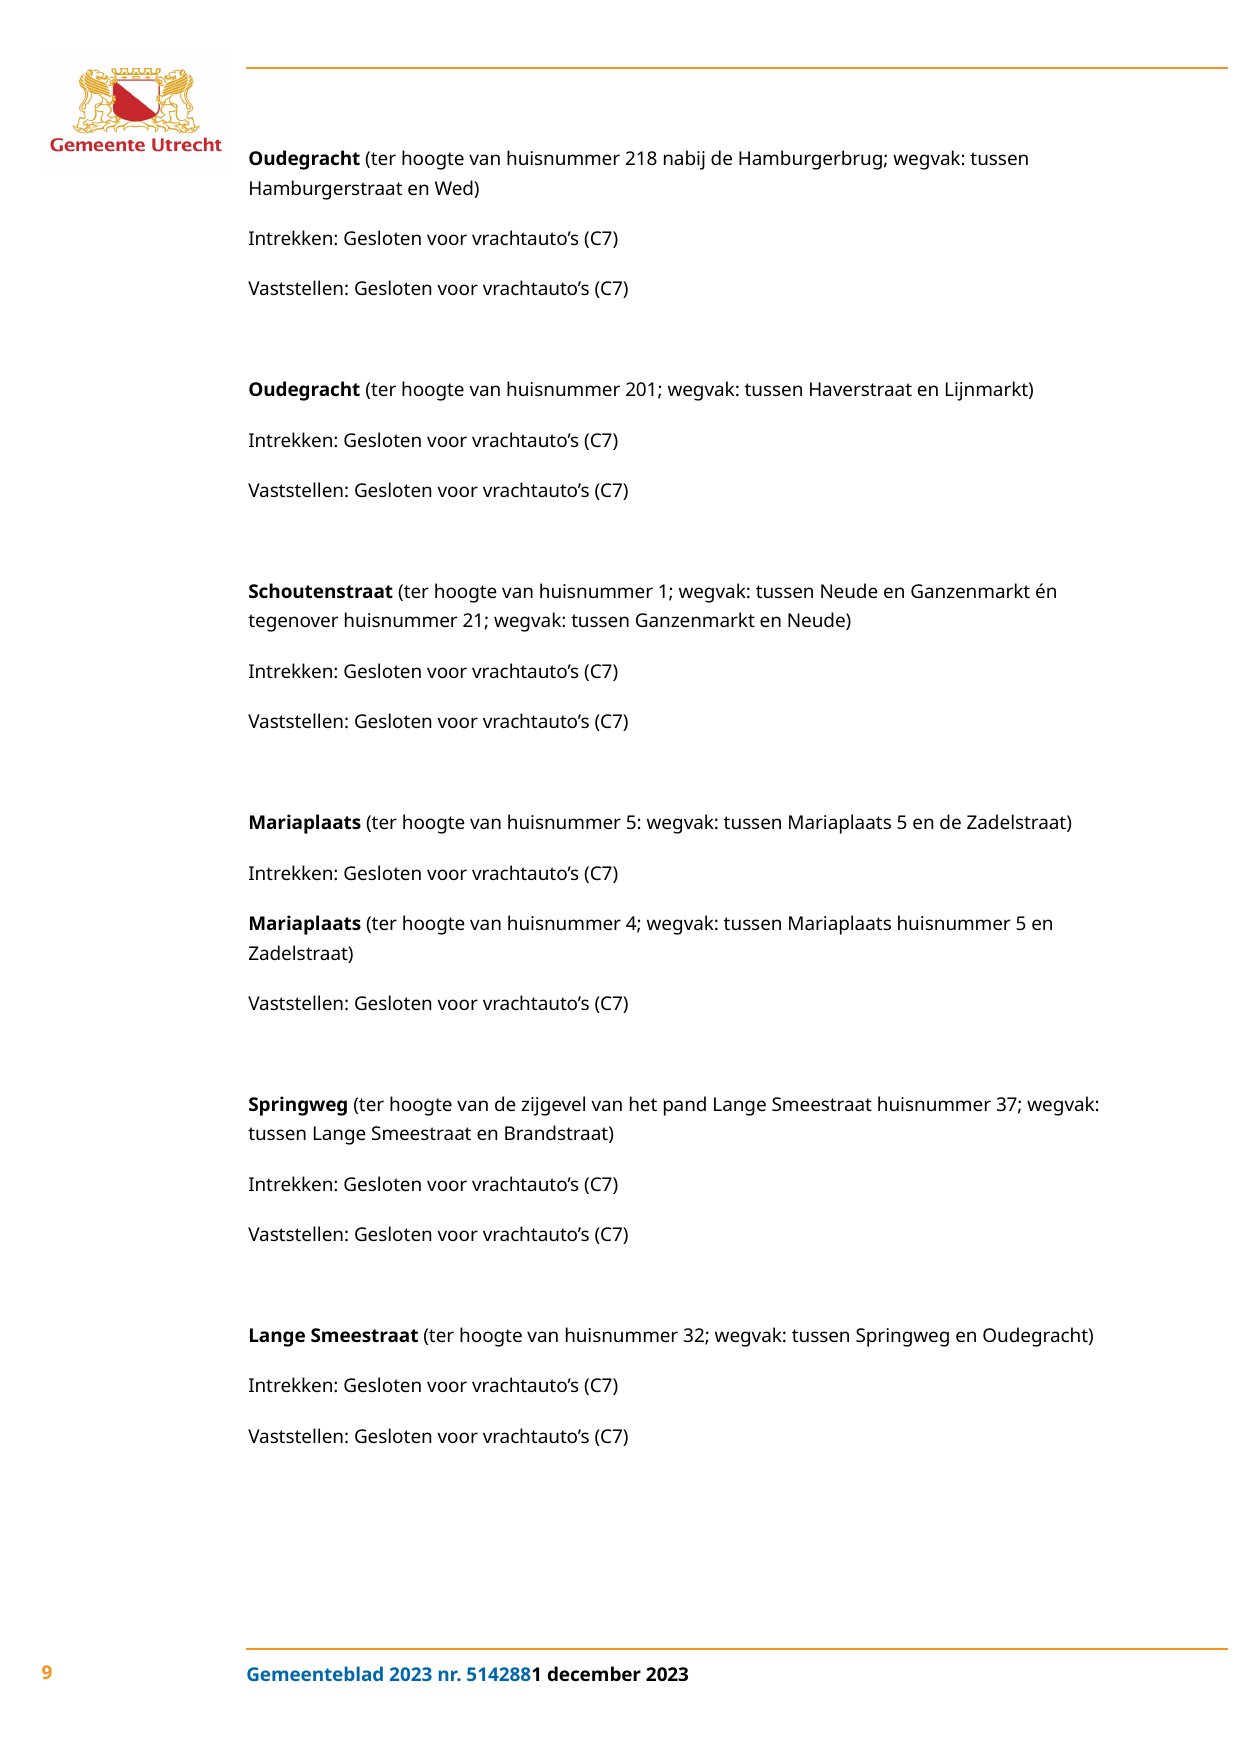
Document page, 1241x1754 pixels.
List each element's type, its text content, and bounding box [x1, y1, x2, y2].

text Intrekken: Gesloten voor vrachtauto’s (C7) [248, 427, 1152, 453]
text Vaststellen: Gesloten voor vrachtauto’s (C7) [248, 990, 1152, 1016]
text Intrekken: Gesloten voor vrachtauto’s (C7) [248, 658, 1152, 684]
text Intrekken: Gesloten voor vrachtauto’s (C7) [248, 225, 1152, 251]
text Vaststellen: Gesloten voor vrachtauto’s (C7) [248, 477, 1152, 503]
text Lange Smeestraat (ter hoogte van huisnummer 32; wegvak: tussen Springweg en Oudegracht) [248, 1322, 1152, 1348]
text Vaststellen: Gesloten voor vrachtauto’s (C7) [248, 708, 1152, 734]
text Mariaplaats (ter hoogte van huisnummer 4; wegvak: tussen Mariaplaats huisnummer 5 en Zadelstraat) [248, 910, 1152, 966]
text Vaststellen: Gesloten voor vrachtauto’s (C7) [248, 1221, 1152, 1247]
text Intrekken: Gesloten voor vrachtauto’s (C7) [248, 1373, 1152, 1398]
text Mariaplaats (ter hoogte van huisnummer 5: wegvak: tussen Mariaplaats 5 en de Zadelstraat) [248, 809, 1152, 835]
text Intrekken: Gesloten voor vrachtauto’s (C7) [248, 1171, 1152, 1197]
text Oudegracht (ter hoogte van huisnummer 218 nabij de Hamburgerbrug; wegvak: tussen Hamburgerstraat en Wed) [248, 145, 1152, 201]
text Oudegracht (ter hoogte van huisnummer 201; wegvak: tussen Haverstraat en Lijnmarkt) [248, 376, 1152, 402]
text Schoutenstraat (ter hoogte van huisnummer 1; wegvak: tussen Neude en Ganzenmarkt én tegenover huisnummer 21; wegvak: tussen Ganzenmarkt en Neude) [248, 578, 1152, 633]
text Vaststellen: Gesloten voor vrachtauto’s (C7) [248, 276, 1152, 301]
text Intrekken: Gesloten voor vrachtauto’s (C7) [248, 860, 1152, 886]
text Springweg (ter hoogte van de zijgevel van het pand Lange Smeestraat huisnummer 37; wegvak: tussen Lange Smeestraat en Brandstraat) [248, 1091, 1152, 1146]
picture [41, 47, 231, 172]
text Vaststellen: Gesloten voor vrachtauto’s (C7) [248, 1423, 1152, 1449]
